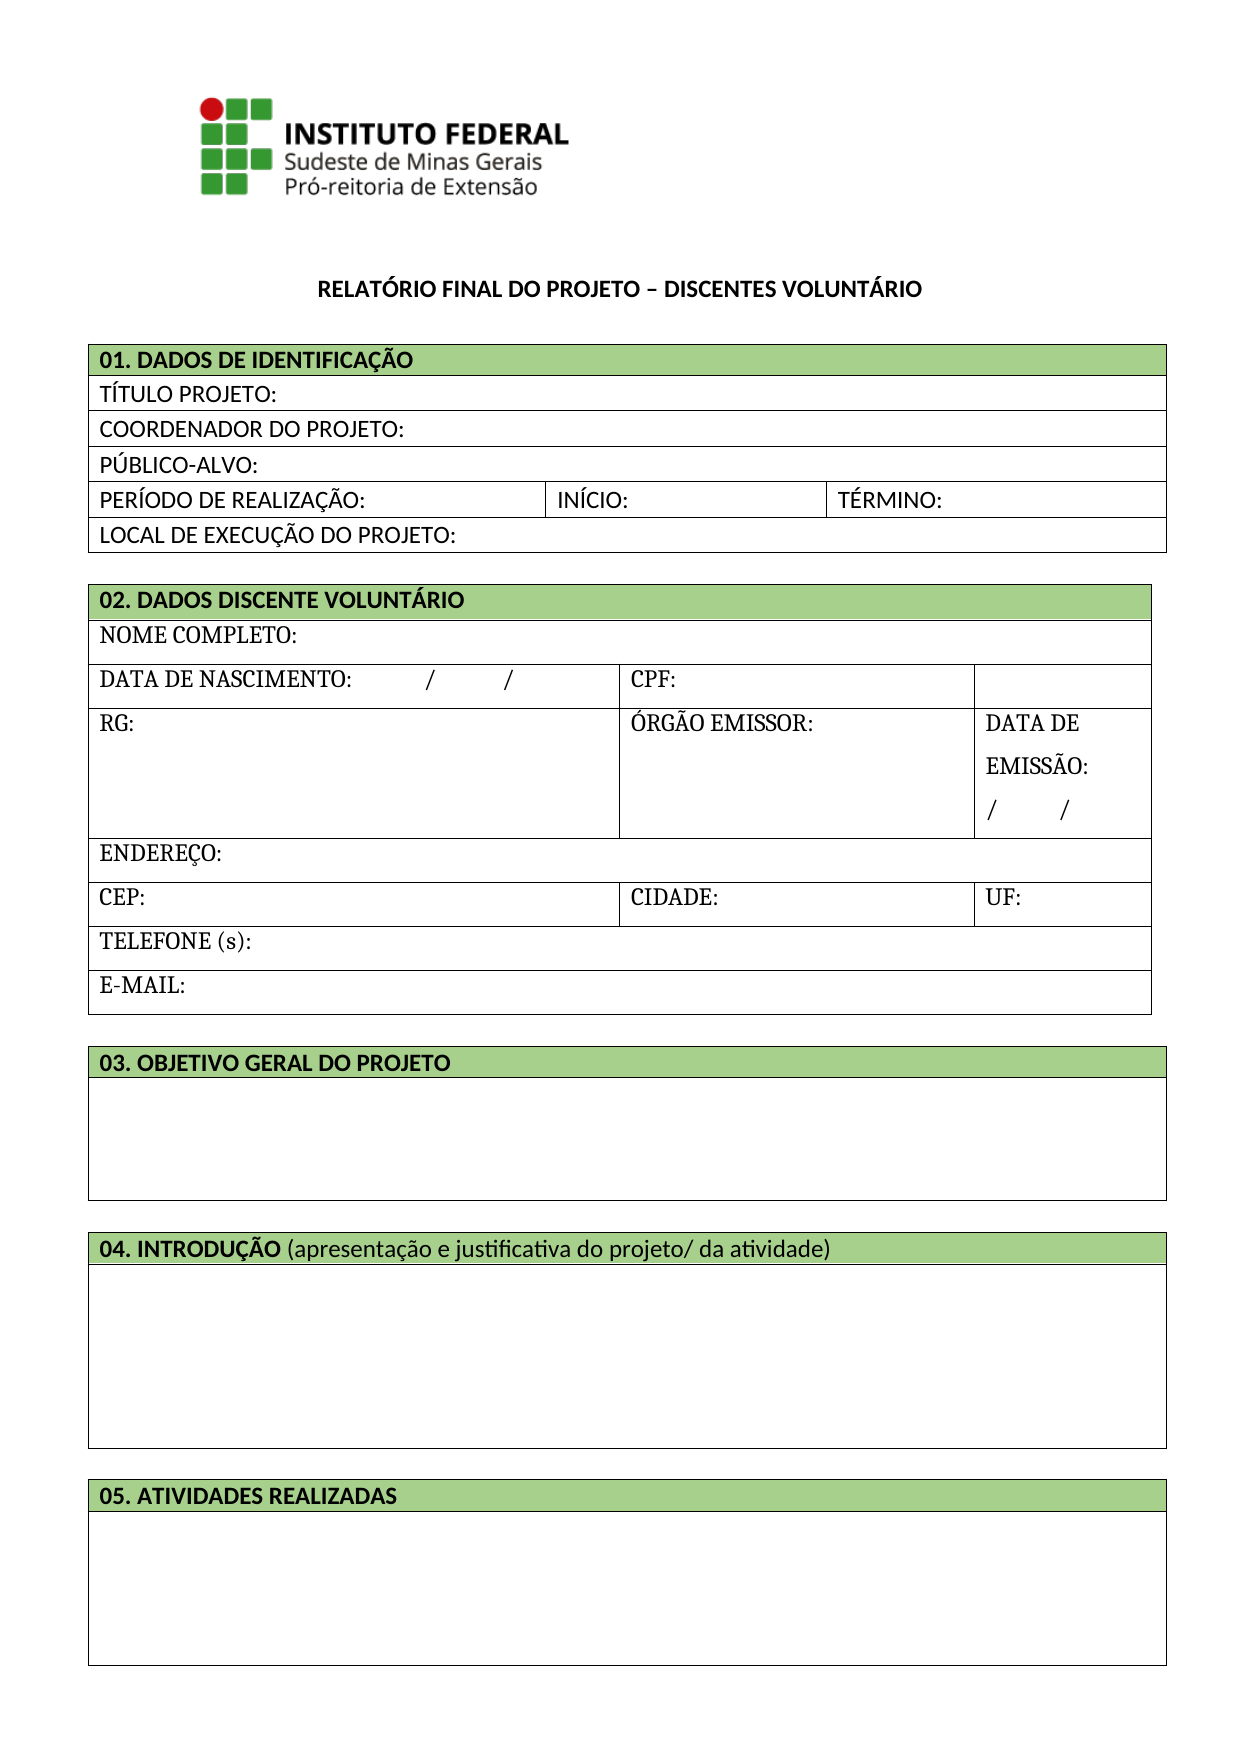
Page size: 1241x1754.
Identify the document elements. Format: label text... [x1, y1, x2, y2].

table_cell PERÍODO DE REALIZAÇÃO: [89, 482, 545, 517]
table_header 02. DADOS DISCENTE VOLUNTÁRIO [89, 585, 1151, 619]
text RELATÓRIO FINAL DO PROJETO – DISCENTES VOLUNTÁRIO [177, 273, 1063, 304]
table_cell RG: [89, 709, 619, 838]
table_cell TÉRMINO: [827, 482, 1166, 517]
table_cell E-MAIL: [89, 971, 1151, 1014]
table_cell DATA DE EMISSÃO: / / [975, 709, 1151, 838]
table_cell NOME COMPLETO: [89, 621, 1151, 663]
table_cell [89, 1265, 1166, 1448]
table_cell [975, 665, 1151, 708]
table_cell CIDADE: [620, 883, 974, 926]
table_cell ENDEREÇO: [89, 839, 1151, 882]
table_cell UF: [975, 883, 1151, 926]
table_cell [89, 1078, 1166, 1200]
table_cell CEP: [89, 883, 619, 926]
table_cell CPF: [620, 665, 974, 708]
table_cell TÍTULO PROJETO: [89, 376, 1166, 410]
table_cell DATA DE NASCIMENTO: / / [89, 665, 619, 708]
table_cell [89, 1512, 1166, 1664]
table_header 03. OBJETIVO GERAL DO PROJETO [89, 1047, 1166, 1077]
table_cell ÓRGÃO EMISSOR: [620, 709, 974, 838]
table_cell PÚBLICO-ALVO: [89, 447, 1166, 481]
table_header 01. DADOS DE IDENTIFICAÇÃO [89, 345, 1166, 375]
table_cell COORDENADOR DO PROJETO: [89, 411, 1166, 446]
table_cell INÍCIO: [546, 482, 826, 517]
table_header 05. ATIVIDADES REALIZADAS [89, 1480, 1166, 1511]
table_cell TELEFONE (s): [89, 927, 1151, 970]
table_header 04. INTRODUÇÃO (apresentação e justificativa do projeto/ da atividade) [89, 1233, 1166, 1263]
table_cell LOCAL DE EXECUÇÃO DO PROJETO: [89, 518, 1166, 552]
